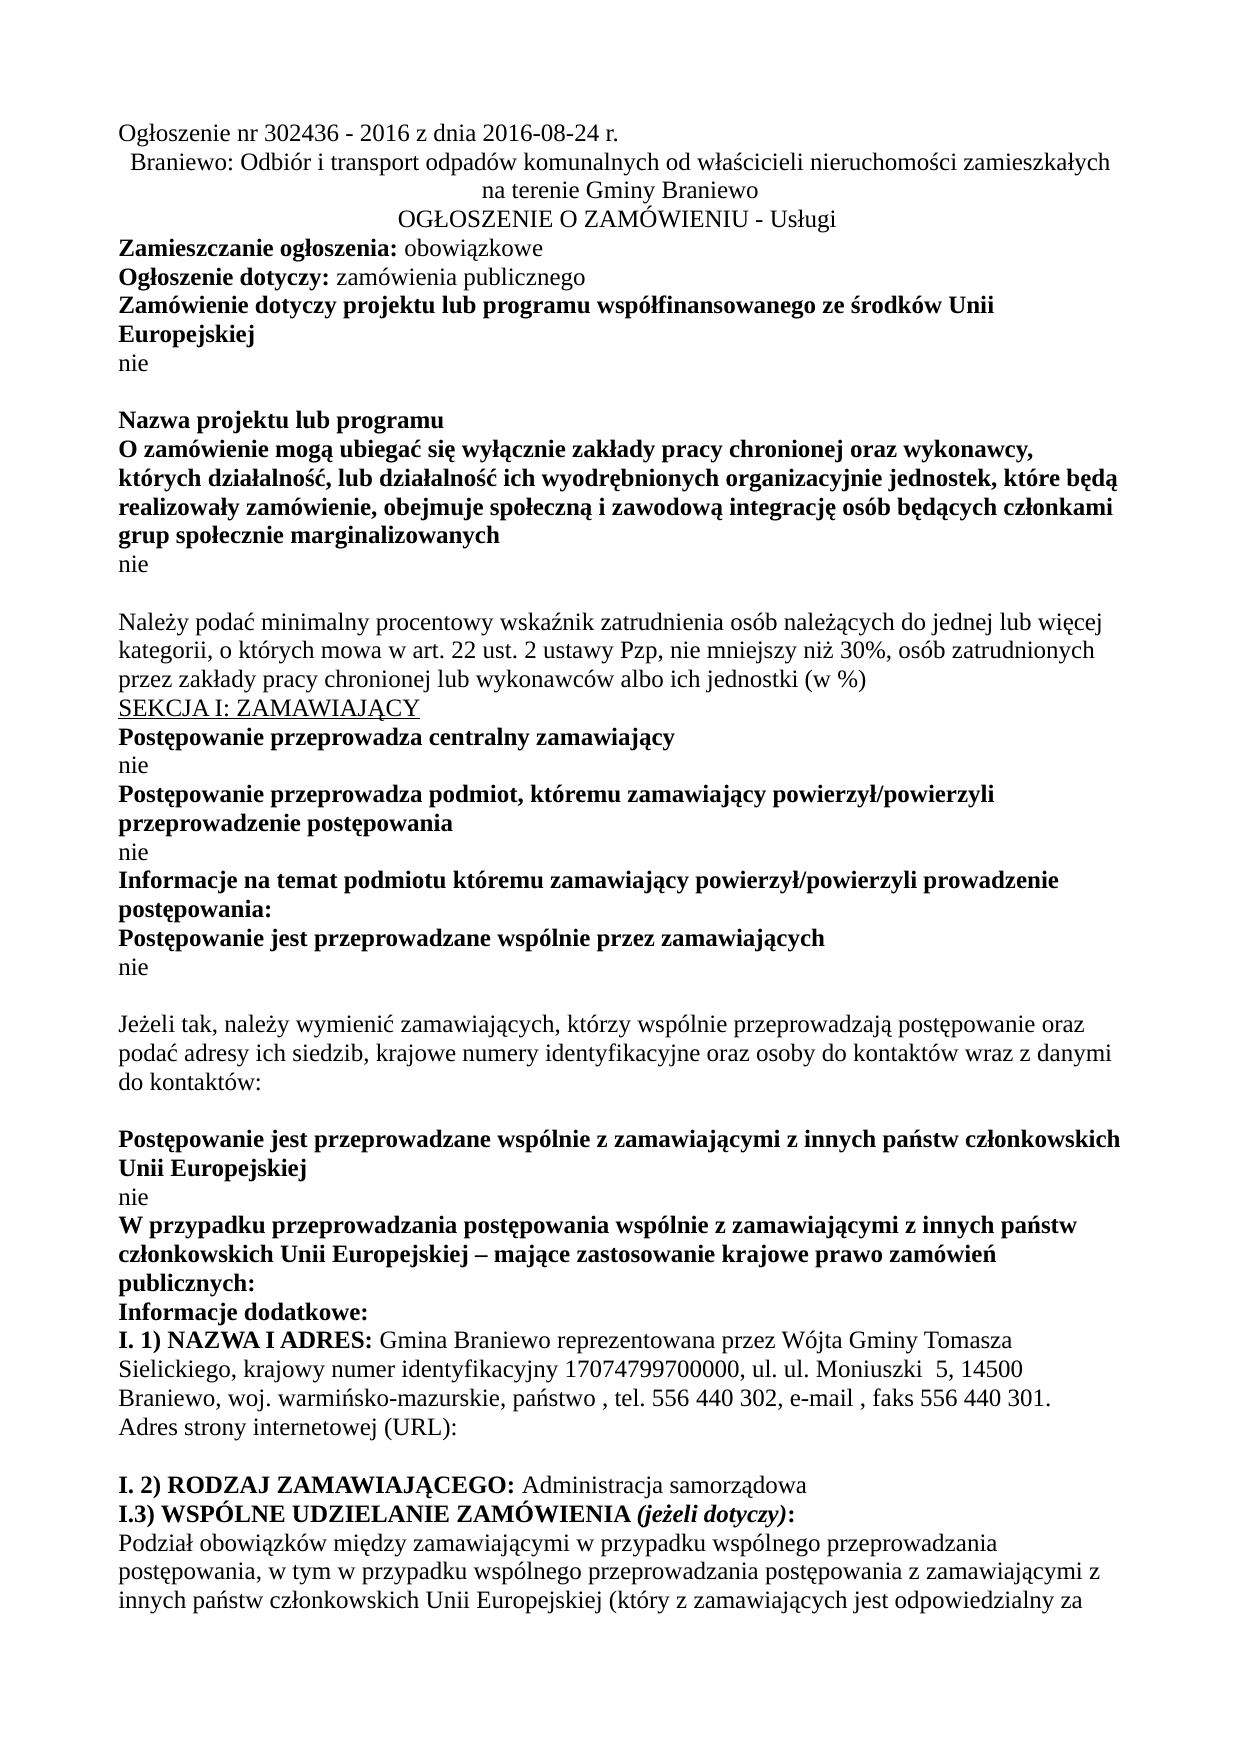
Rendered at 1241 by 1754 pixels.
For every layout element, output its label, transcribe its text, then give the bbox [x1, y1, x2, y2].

text I.3) WSPÓLNE UDZIELANIE ZAMÓWIENIA (jeżeli dotyczy): [118, 1499, 1122, 1528]
text Informacje na temat podmiotu któremu zamawiający powierzył/powierzyli prowadzenie postępowania: Postępowanie jest przeprowadzane wspólnie przez zamawiających [118, 866, 1122, 952]
text Podział obowiązków między zamawiającymi w przypadku wspólnego przeprowadzania postępowania, w tym w przypadku wspólnego przeprowadzania postępowania z zamawiającymi z innych państw członkowskich Unii Europejskiej (który z zamawiających jest odpowiedzialny za [118, 1528, 1122, 1614]
text O zamówienie mogą ubiegać się wyłącznie zakłady pracy chronionej oraz wykonawcy, których działalność, lub działalność ich wyodrębnionych organizacyjnie jednostek, które będą realizowały zamówienie, obejmuje społeczną i zawodową integrację osób będących członkami grup społecznie marginalizowanych [118, 434, 1122, 549]
text Ogłoszenie dotyczy: zamówienia publicznego [118, 262, 1122, 291]
text Ogłoszenie nr 302436 - 2016 z dnia 2016-08-24 r. [118, 118, 1122, 147]
text Zamówienie dotyczy projektu lub programu współfinansowanego ze środków Unii Europejskiej [118, 291, 1122, 348]
text I. 2) RODZAJ ZAMAWIAJĄCEGO: Administracja samorządowa [118, 1470, 1122, 1499]
text SEKCJA I: ZAMAWIAJĄCY [118, 693, 1122, 722]
text nie [118, 549, 1122, 578]
text Nazwa projektu lub programu [118, 377, 1122, 434]
text nie [118, 1182, 1122, 1211]
text Postępowanie przeprowadza podmiot, któremu zamawiający powierzył/powierzyli przeprowadzenie postępowania [118, 779, 1122, 837]
text Postępowanie przeprowadza centralny zamawiający [118, 722, 1122, 751]
text nie [118, 751, 1122, 779]
text nie [118, 348, 1122, 377]
text I. 1) NAZWA I ADRES: Gmina Braniewo reprezentowana przez Wójta Gminy Tomasza Sielickiego, krajowy numer identyfikacyjny 17074799700000, ul. ul. Moniuszki 5, 14500 Braniewo, woj. warmińsko-mazurskie, państwo , tel. 556 440 302, e-mail , faks 556 440 301. Adres strony internetowej (URL): [118, 1326, 1122, 1441]
text nie [118, 837, 1122, 866]
text Zamieszczanie ogłoszenia: obowiązkowe [118, 233, 1122, 262]
text nie [118, 952, 1122, 981]
text Jeżeli tak, należy wymienić zamawiających, którzy wspólnie przeprowadzają postępowanie oraz podać adresy ich siedzib, krajowe numery identyfikacyjne oraz osoby do kontaktów wraz z danymi do kontaktów: Postępowanie jest przeprowadzane wspólnie z zamawiającymi z innych państw członkowskich Unii Europejskiej [118, 981, 1122, 1182]
text Należy podać minimalny procentowy wskaźnik zatrudnienia osób należących do jednej lub więcej kategorii, o których mowa w art. 22 ust. 2 ustawy Pzp, nie mniejszy niż 30%, osób zatrudnionych przez zakłady pracy chronionej lub wykonawców albo ich jednostki (w %) [118, 578, 1122, 693]
text Braniewo: Odbiór i transport odpadów komunalnych od właścicieli nieruchomości zamieszkałych na terenie Gminy Braniewo OGŁOSZENIE O ZAMÓWIENIU - Usługi [118, 147, 1122, 233]
text W przypadku przeprowadzania postępowania wspólnie z zamawiającymi z innych państw członkowskich Unii Europejskiej – mające zastosowanie krajowe prawo zamówień publicznych: Informacje dodatkowe: [118, 1211, 1122, 1326]
